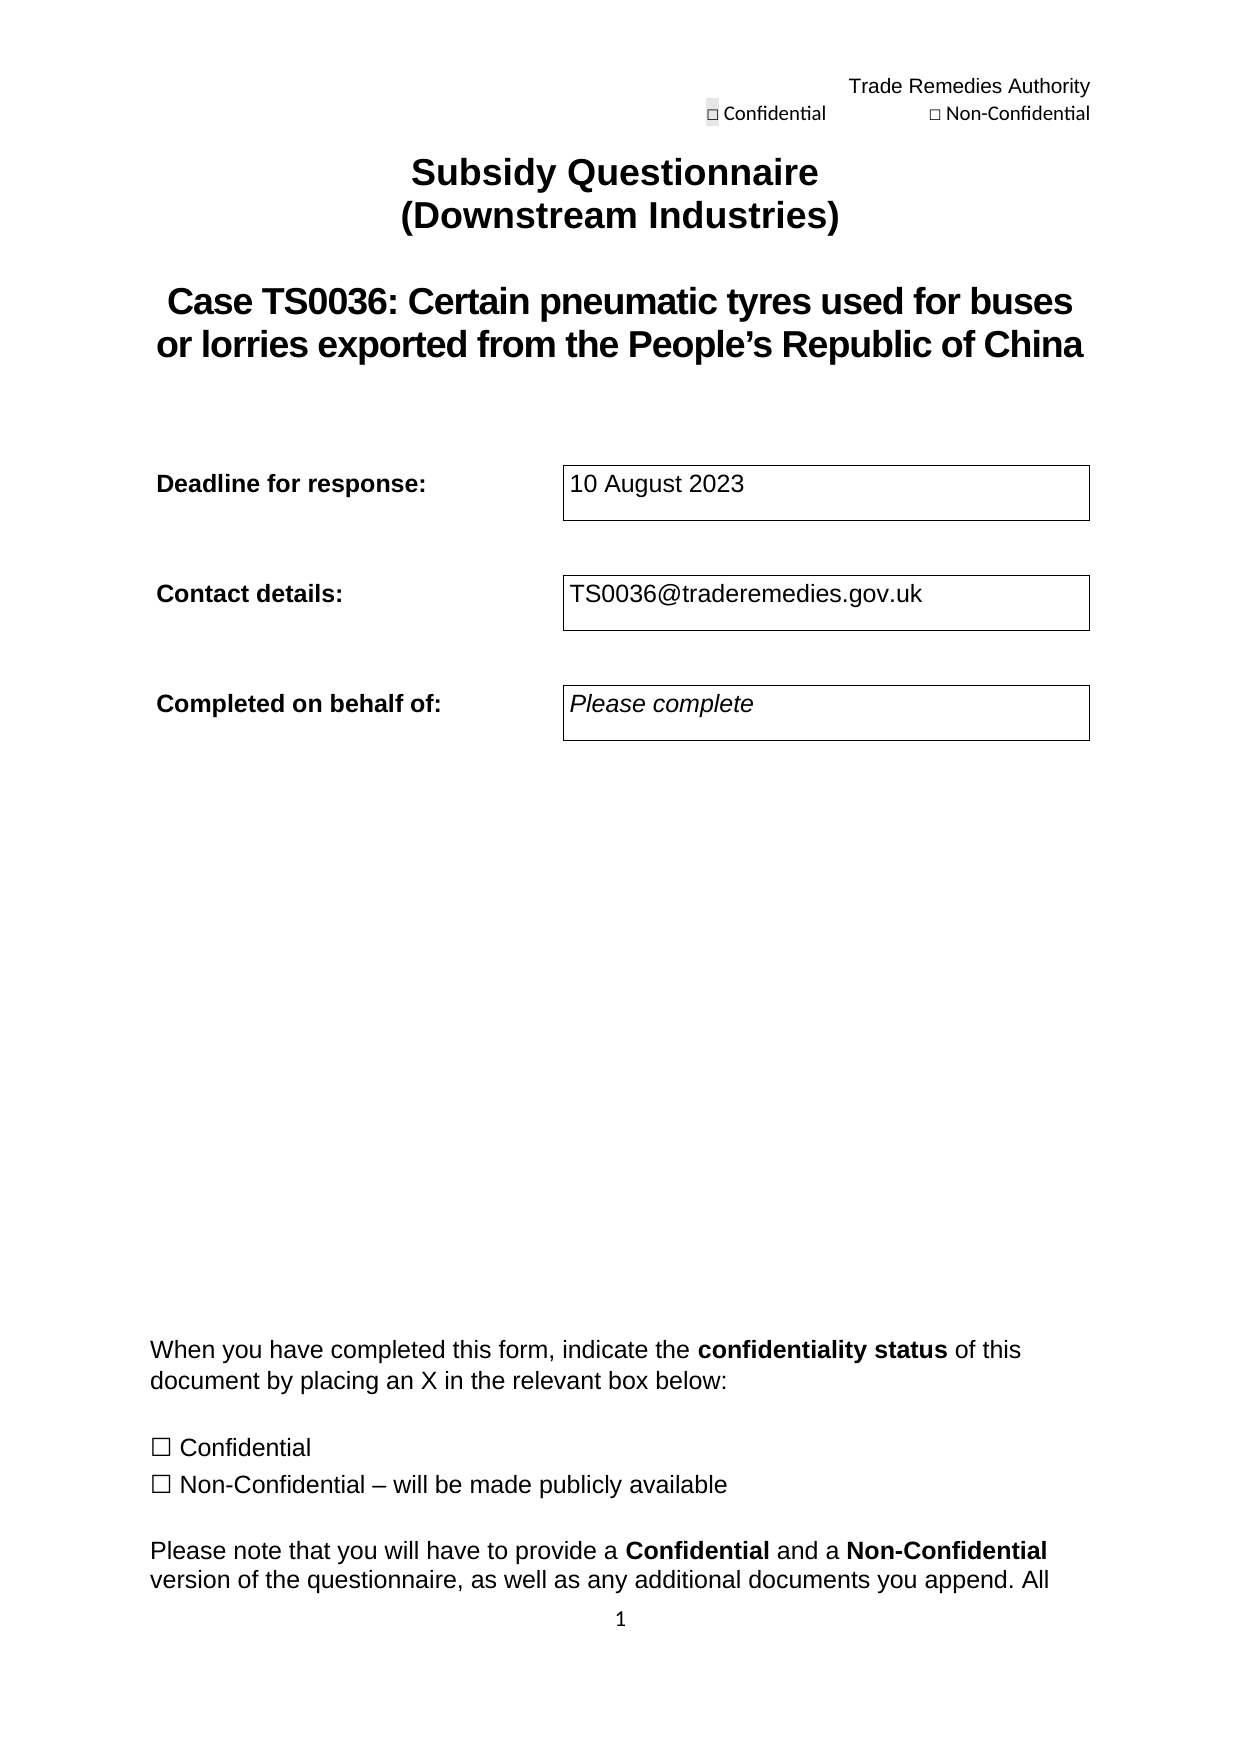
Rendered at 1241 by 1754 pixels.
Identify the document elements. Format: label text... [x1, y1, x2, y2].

text Subsidy Questionnaire [150, 150, 1090, 193]
text Please note that you will have to provide a Confidential and a Non-Confidential version of the questionnaire, as well as any additional documents you append. All [150, 1536, 1090, 1593]
table_cell [150, 520, 563, 575]
table_cell Completed on behalf of: [150, 685, 563, 740]
table_cell [564, 631, 1089, 685]
table_cell TS0036@traderemedies.gov.uk [564, 576, 1089, 630]
text ☐ Confidential [150, 1429, 1090, 1463]
table_cell [564, 521, 1089, 575]
text (Downstream Industries) [150, 193, 1090, 236]
table_cell Please complete [564, 686, 1089, 740]
table_cell Contact details: [150, 575, 563, 630]
table_cell [150, 630, 563, 685]
table_header Deadline for response: [150, 465, 563, 520]
text Case TS0036: Certain pneumatic tyres used for buses or lorries exported from the People’s Republic of China [150, 279, 1090, 366]
table_header 10 August 2023 [564, 466, 1089, 520]
text When you have completed this form, indicate the confidentiality status of this document by placing an X in the relevant box below: [150, 1335, 1090, 1395]
text ☐ Non-Confidential – will be made publicly available [150, 1467, 1090, 1501]
